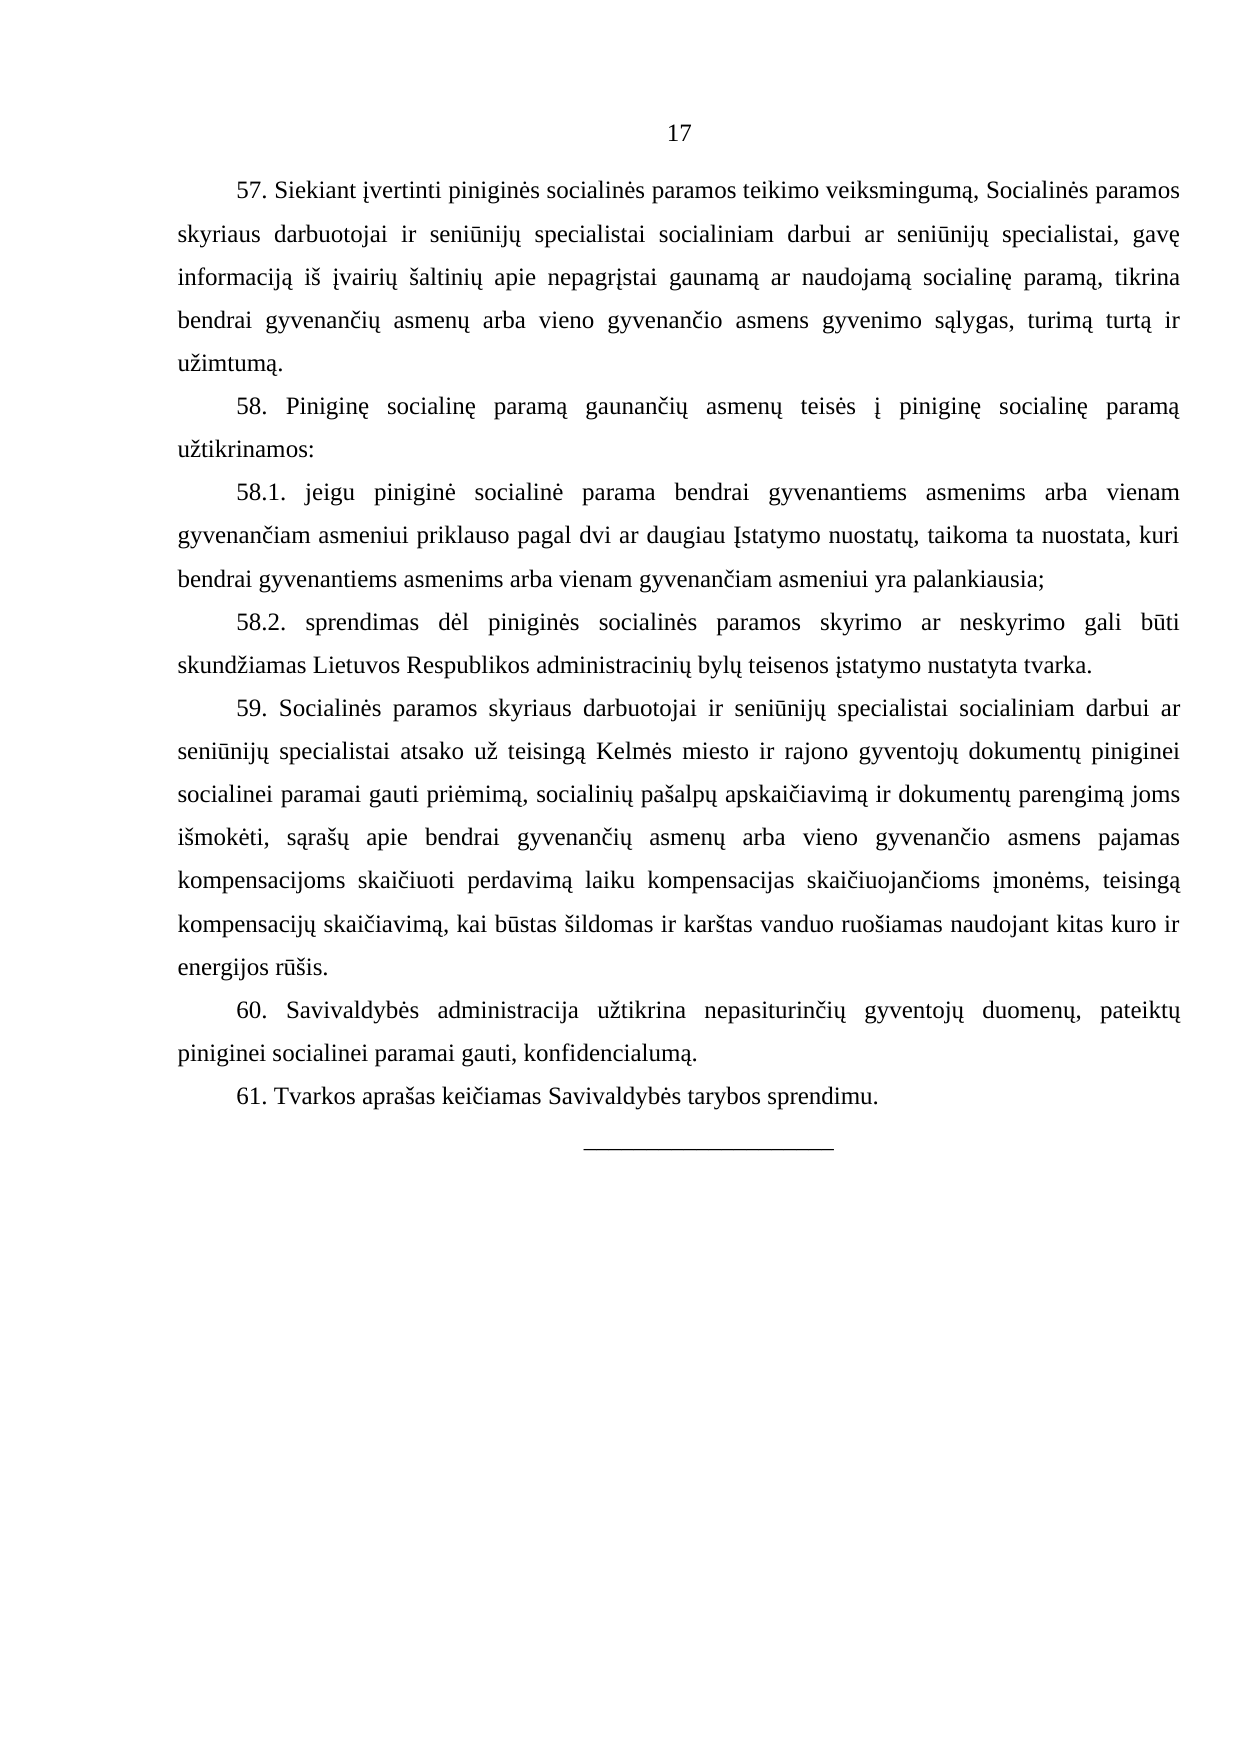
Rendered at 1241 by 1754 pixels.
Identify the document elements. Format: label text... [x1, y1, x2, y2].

text ____________________ [177, 1124, 1181, 1153]
text 61. Tvarkos aprašas keičiamas Savivaldybės tarybos sprendimu. [177, 1081, 1181, 1110]
text 58.1. jeigu piniginė socialinė parama bendrai gyvenantiems asmenims arba vienam gyvenančiam asmeniui priklauso pagal dvi ar daugiau Įstatymo nuostatų, taikoma ta nuostata, kuri bendrai gyvenantiems asmenims arba vienam gyvenančiam asmeniui yra palankiausia; [177, 477, 1181, 592]
text 60. Savivaldybės administracija užtikrina nepasiturinčių gyventojų duomenų, pateiktų piniginei socialinei paramai gauti, konfidencialumą. [177, 995, 1181, 1067]
text 58. Piniginę socialinę paramą gaunančių asmenų teisės į piniginę socialinę paramą užtikrinamos: [177, 391, 1181, 463]
text 58.2. sprendimas dėl piniginės socialinės paramos skyrimo ar neskyrimo gali būti skundžiamas Lietuvos Respublikos administracinių bylų teisenos įstatymo nustatyta tvarka. [177, 607, 1181, 679]
text 59. Socialinės paramos skyriaus darbuotojai ir seniūnijų specialistai socialiniam darbui ar seniūnijų specialistai atsako už teisingą Kelmės miesto ir rajono gyventojų dokumentų piniginei socialinei paramai gauti priėmimą, socialinių pašalpų apskaičiavimą ir dokumentų parengimą joms išmokėti, sąrašų apie bendrai gyvenančių asmenų arba vieno gyvenančio asmens pajamas kompensacijoms skaičiuoti perdavimą laiku kompensacijas skaičiuojančioms įmonėms, teisingą kompensacijų skaičiavimą, kai būstas šildomas ir karštas vanduo ruošiamas naudojant kitas kuro ir energijos rūšis. [177, 693, 1181, 981]
text 57. Siekiant įvertinti piniginės socialinės paramos teikimo veiksmingumą, Socialinės paramos skyriaus darbuotojai ir seniūnijų specialistai socialiniam darbui ar seniūnijų specialistai, gavę informaciją iš įvairių šaltinių apie nepagrįstai gaunamą ar naudojamą socialinę paramą, tikrina bendrai gyvenančių asmenų arba vieno gyvenančio asmens gyvenimo sąlygas, turimą turtą ir užimtumą. [177, 176, 1181, 377]
